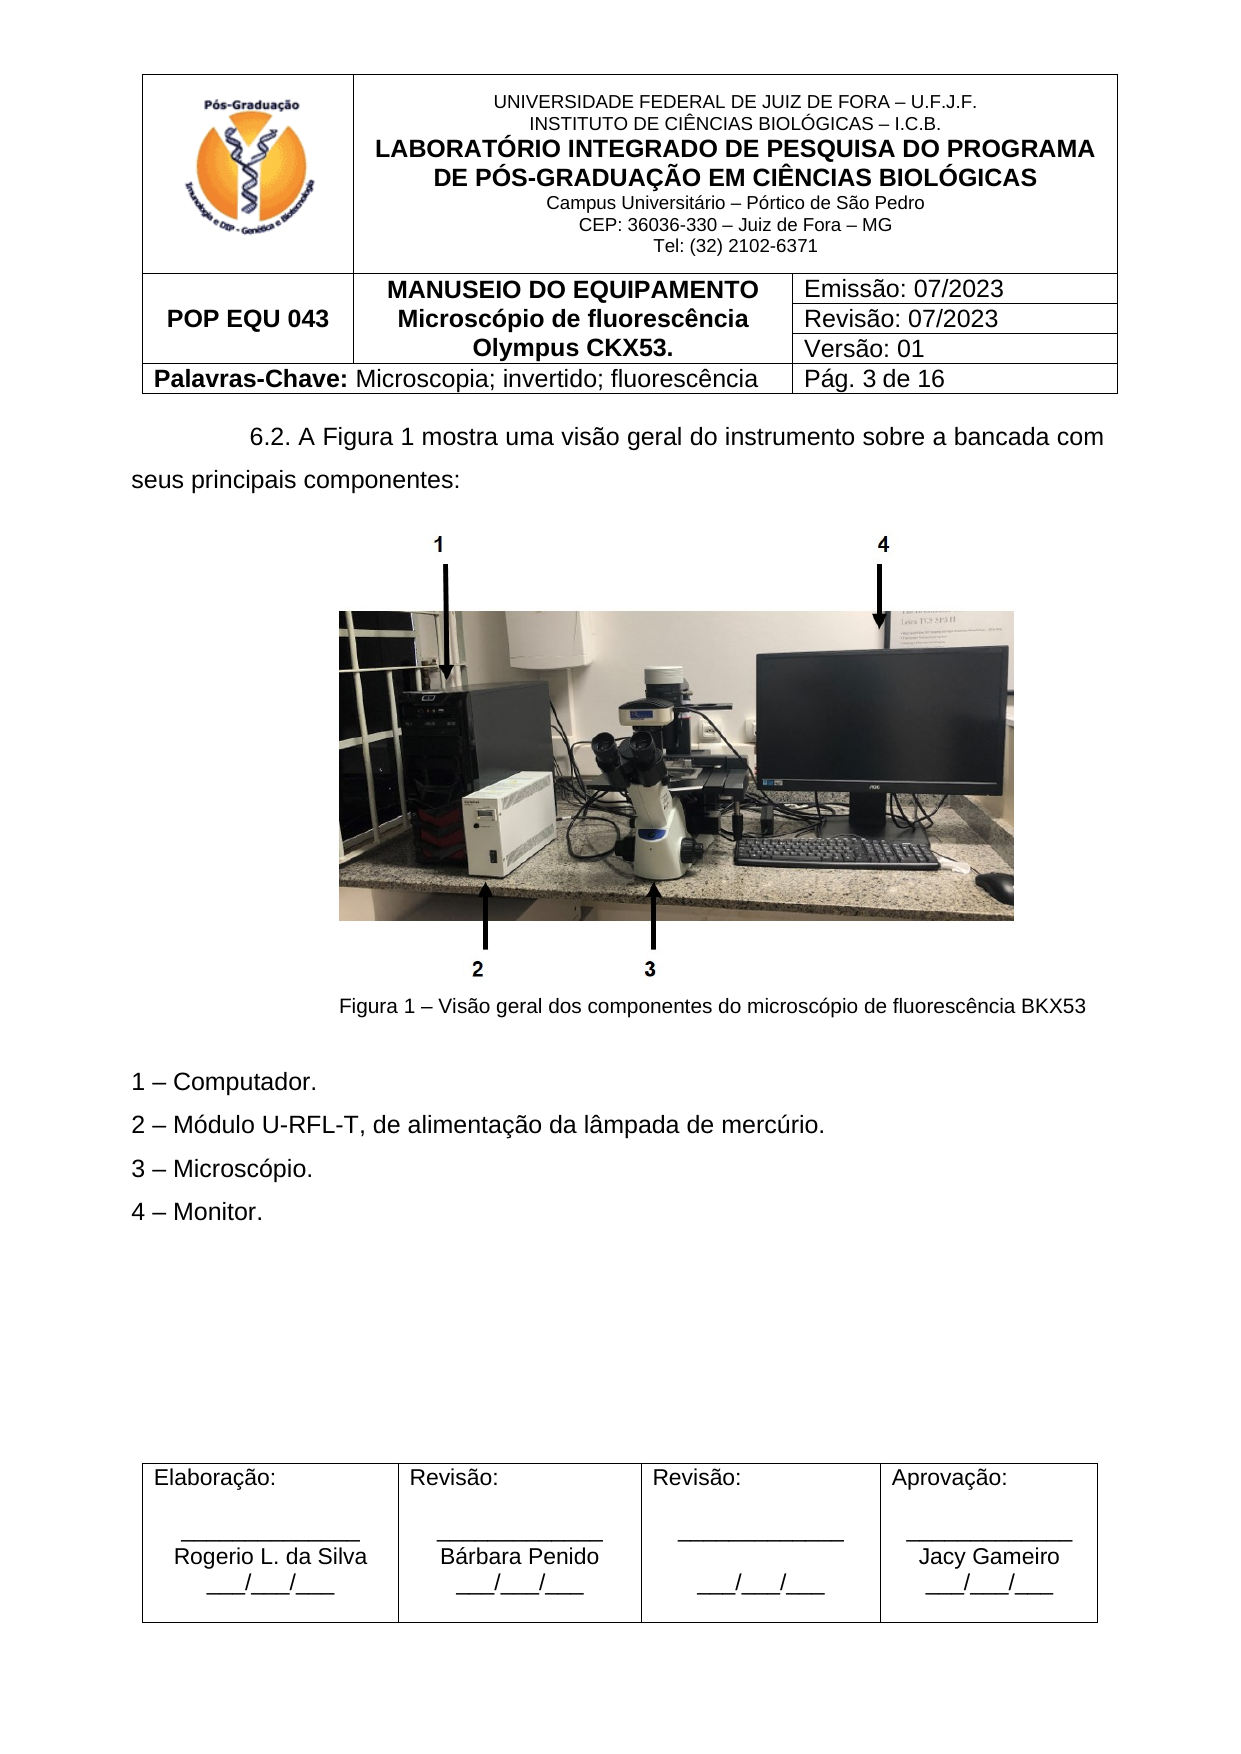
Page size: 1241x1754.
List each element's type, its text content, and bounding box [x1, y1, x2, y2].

text 2 – Módulo U-RFL-T, de alimentação da lâmpada de mercúrio. [131, 1110, 1106, 1139]
text 3 – Microscópio. [131, 1153, 1106, 1182]
text 4 – Monitor. [131, 1197, 1106, 1225]
text 6.2. A Figura 1 mostra uma visão geral do instrumento sobre a bancada com seus principais componentes: [131, 422, 1106, 494]
text 1 – Computador. [131, 1067, 1106, 1096]
text Figura 1 – Visão geral dos componentes do microscópio de fluorescência BKX53 [131, 508, 1106, 1018]
